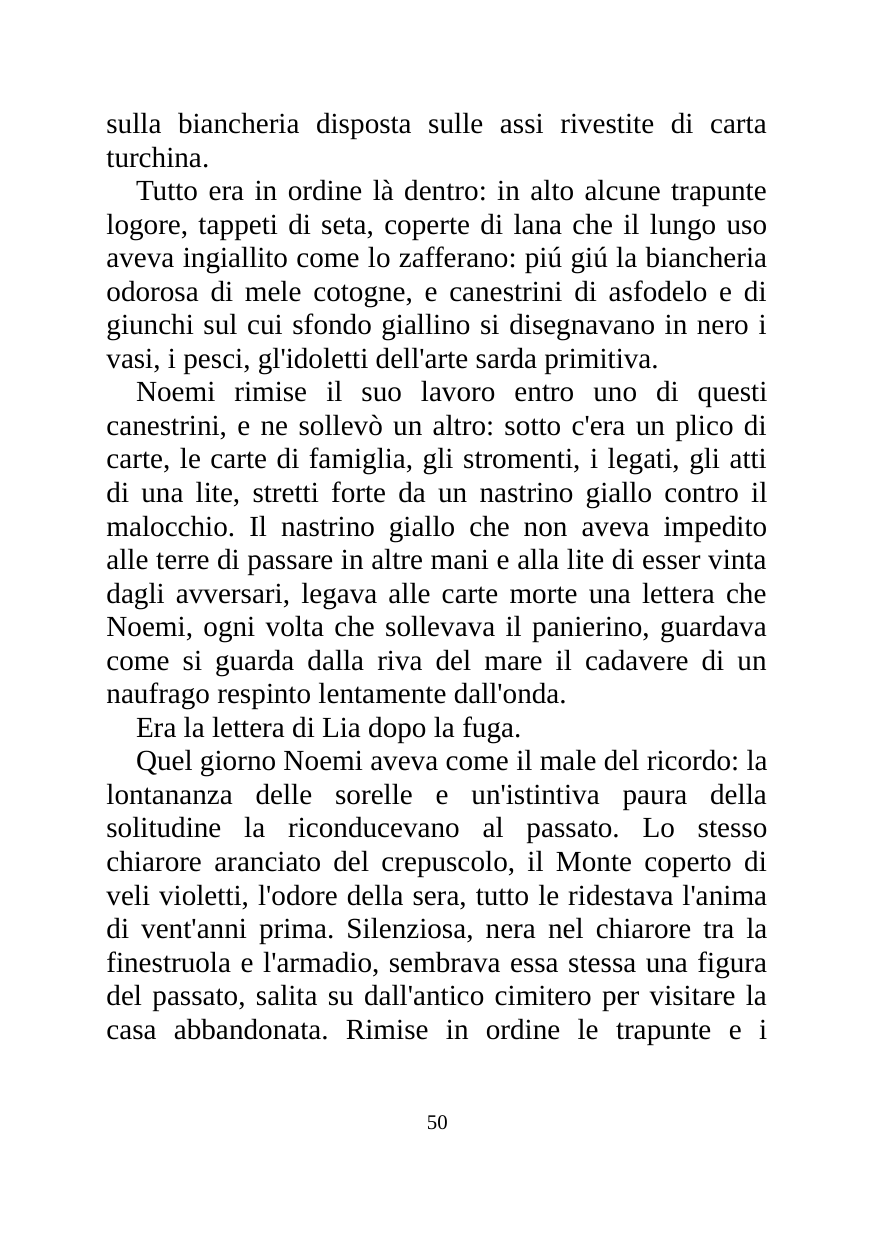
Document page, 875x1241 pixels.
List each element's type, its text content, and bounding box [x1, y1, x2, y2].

text Quel giorno Noemi aveva come il male del ricordo: la lontananza delle sorelle e un'istintiva paura della solitudine la riconducevano al passato. Lo stesso chiarore aranciato del crepuscolo, il Monte coperto di veli violetti, l'odore della sera, tutto le ridestava l'anima di vent'anni prima. Silenziosa, nera nel chiarore tra la finestruola e l'armadio, sembrava essa stessa una figura del passato, salita su dall'antico cimitero per visitare la casa abbandonata. Rimise in ordine le trapunte e i [106, 743, 768, 1045]
text Era la lettera di Lia dopo la fuga. [106, 710, 768, 743]
text Noemi rimise il suo lavoro entro uno di questi canestrini, e ne sollevò un altro: sotto c'era un plico di carte, le carte di famiglia, gli stromenti, i legati, gli atti di una lite, stretti forte da un nastrino giallo contro il malocchio. Il nastrino giallo che non aveva impedito alle terre di passare in altre mani e alla lite di esser vinta dagli avversari, legava alle carte morte una lettera che Noemi, ogni volta che sollevava il panierino, guardava come si guarda dalla riva del mare il cadavere di un naufrago respinto lentamente dall'onda. [106, 374, 768, 710]
text Tutto era in ordine là dentro: in alto alcune trapunte logore, tappeti di seta, coperte di lana che il lungo uso aveva ingiallito come lo zafferano: piú giú la biancheria odorosa di mele cotogne, e canestrini di asfodelo e di giunchi sul cui sfondo giallino si disegnavano in nero i vasi, i pesci, gl'idoletti dell'arte sarda primitiva. [106, 173, 768, 374]
text sulla biancheria disposta sulle assi rivestite di carta turchina. [106, 106, 768, 173]
